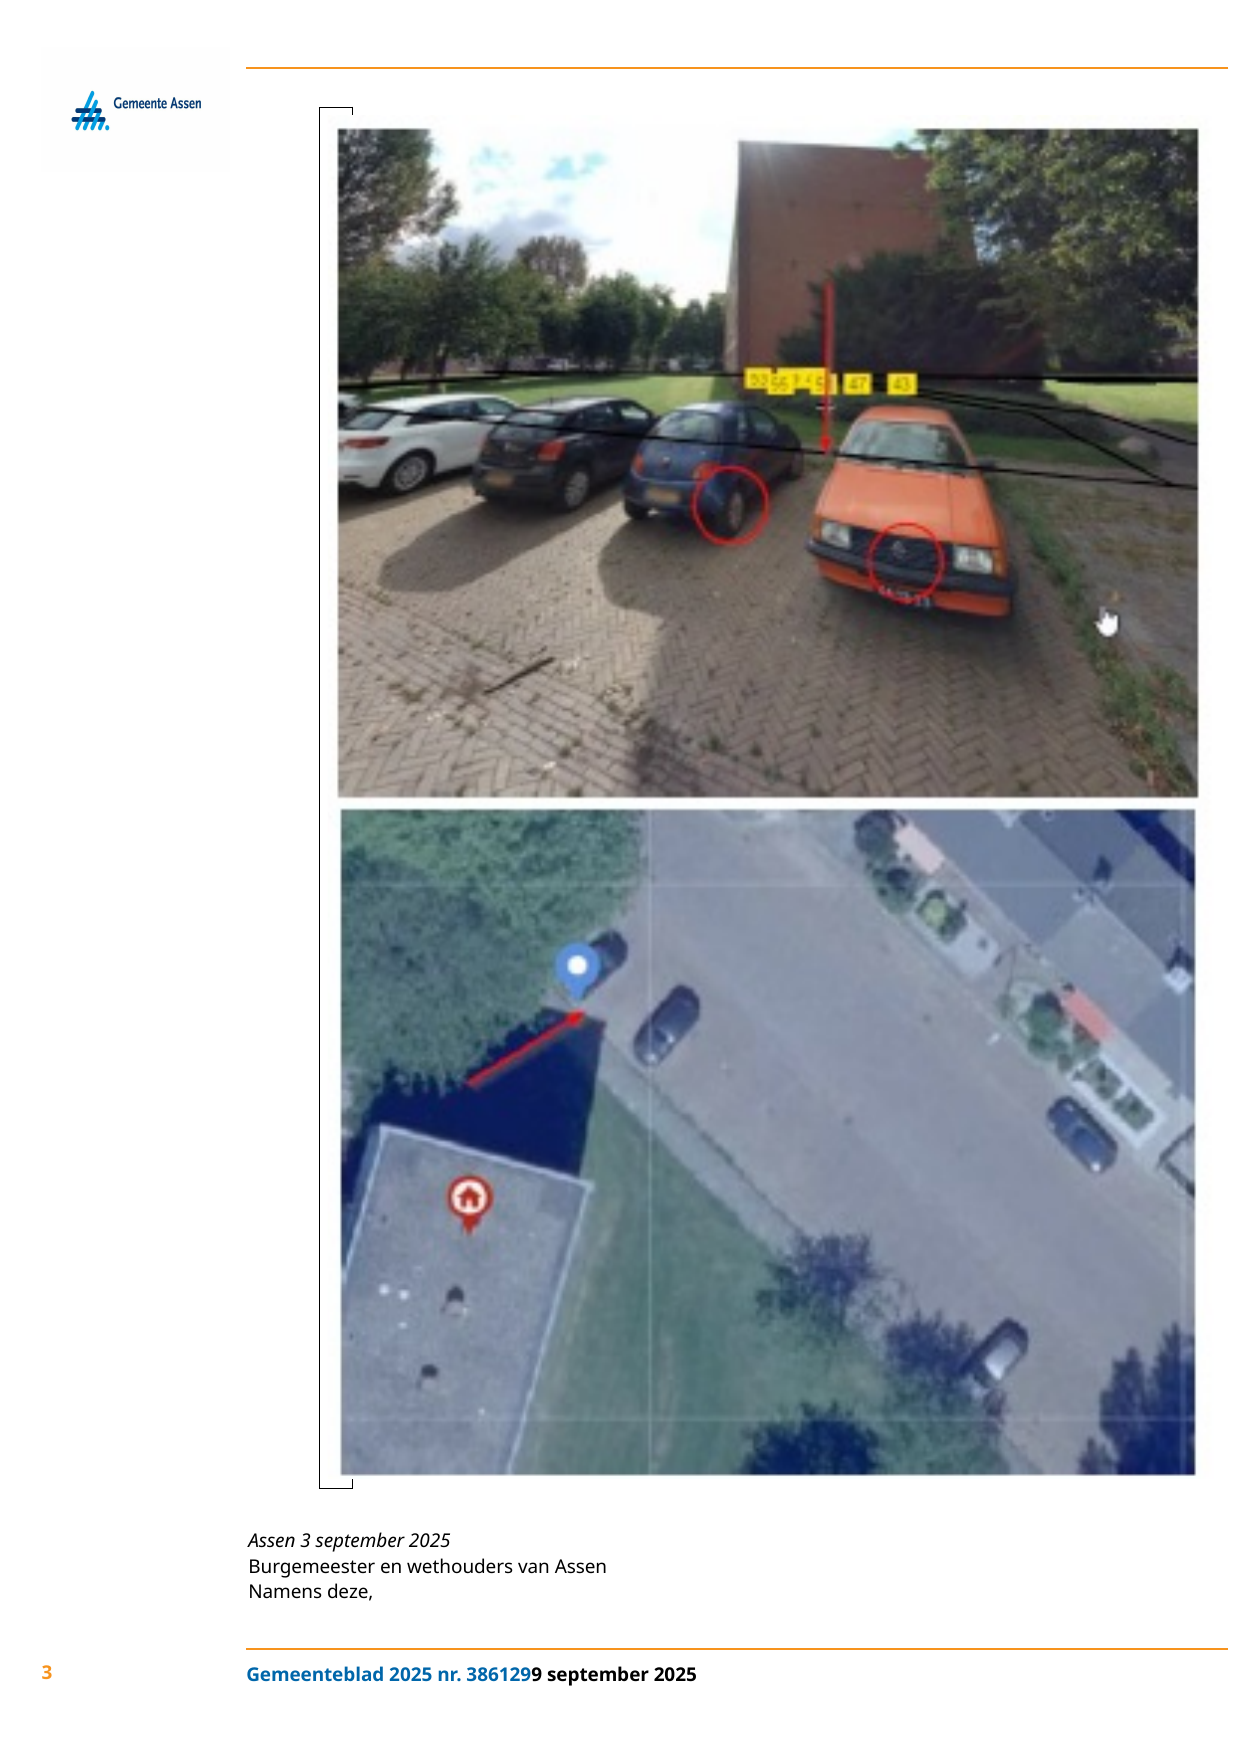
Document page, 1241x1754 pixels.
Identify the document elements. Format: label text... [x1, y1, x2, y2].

text Assen 3 september 2025 [248, 1527, 1152, 1553]
text Namens deze, [248, 1579, 1152, 1604]
text Burgemeester en wethouders van Assen [248, 1553, 1152, 1579]
picture [41, 47, 231, 172]
picture [327, 115, 1214, 1479]
